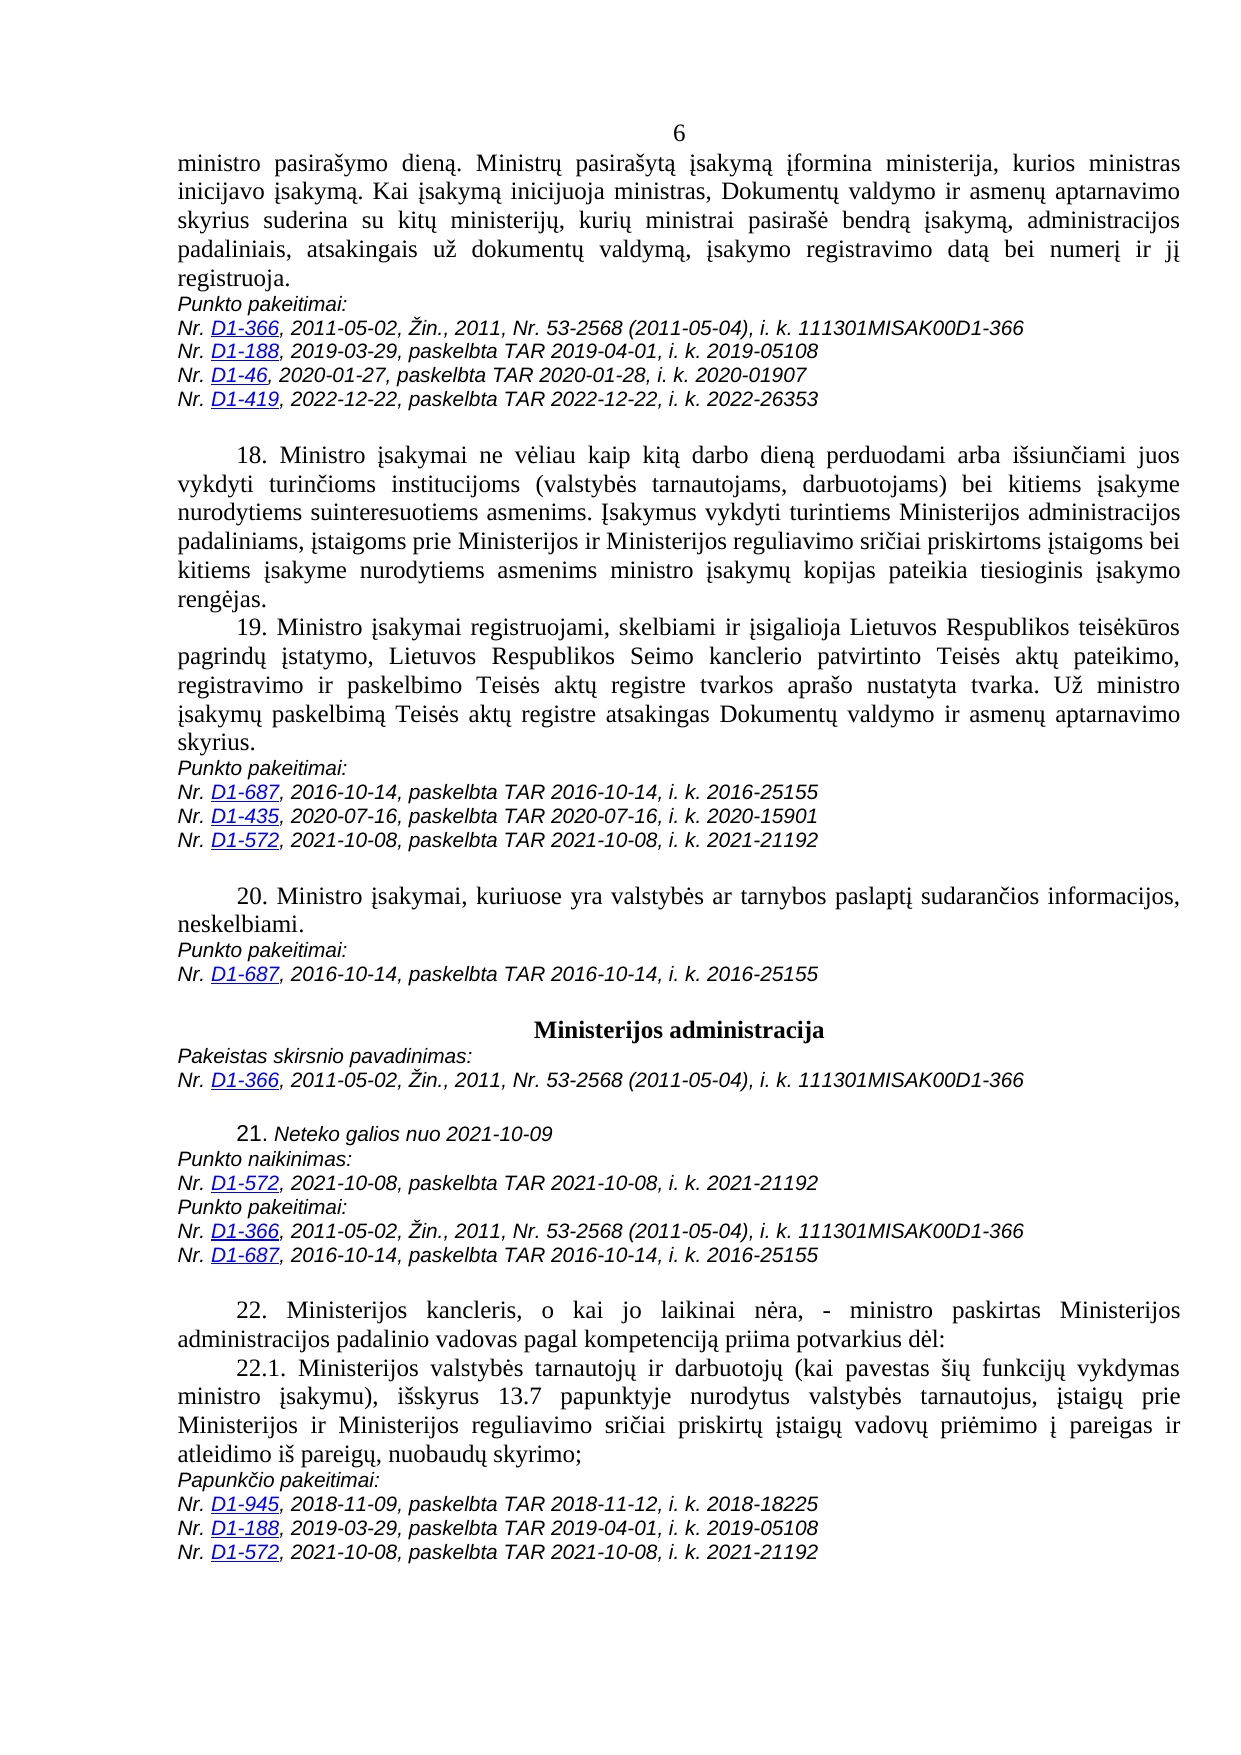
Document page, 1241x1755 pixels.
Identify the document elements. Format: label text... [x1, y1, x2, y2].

text 21. Neteko galios nuo 2021-10-09 [177, 1120, 1181, 1147]
text Nr. D1-572, 2021-10-08, paskelbta TAR 2021-10-08, i. k. 2021-21192 [177, 828, 1181, 852]
text Ministerijos administracija [177, 1015, 1181, 1044]
text ministro pasirašymo dieną. Ministrų pasirašytą įsakymą įformina ministerija, kurios ministras inicijavo įsakymą. Kai įsakymą inicijuoja ministras, Dokumentų valdymo ir asmenų aptarnavimo skyrius suderina su kitų ministerijų, kurių ministrai pasirašė bendrą įsakymą, administracijos padaliniais, atsakingais už dokumentų valdymą, įsakymo registravimo datą bei numerį ir jį registruoja. [177, 148, 1181, 291]
text Nr. D1-188, 2019-03-29, paskelbta TAR 2019-04-01, i. k. 2019-05108 [177, 1516, 1181, 1539]
text 19. Ministro įsakymai registruojami, skelbiami ir įsigalioja Lietuvos Respublikos teisėkūros pagrindų įstatymo, Lietuvos Respublikos Seimo kanclerio patvirtinto Teisės aktų pateikimo, registravimo ir paskelbimo Teisės aktų registre tvarkos aprašo nustatyta tvarka. Už ministro įsakymų paskelbimą Teisės aktų registre atsakingas Dokumentų valdymo ir asmenų aptarnavimo skyrius. [177, 612, 1181, 756]
text Nr. D1-687, 2016-10-14, paskelbta TAR 2016-10-14, i. k. 2016-25155 [177, 780, 1181, 804]
text Punkto naikinimas: [177, 1147, 1181, 1171]
text Pakeistas skirsnio pavadinimas: [177, 1044, 1181, 1068]
text Nr. D1-366, 2011-05-02, Žin., 2011, Nr. 53-2568 (2011-05-04), i. k. 111301MISAK00D1-366 [177, 315, 1181, 339]
text Punkto pakeitimai: [177, 1194, 1181, 1218]
text Punkto pakeitimai: [177, 291, 1181, 315]
text Nr. D1-572, 2021-10-08, paskelbta TAR 2021-10-08, i. k. 2021-21192 [177, 1539, 1181, 1563]
text Punkto pakeitimai: [177, 938, 1181, 962]
text Nr. D1-46, 2020-01-27, paskelbta TAR 2020-01-28, i. k. 2020-01907 [177, 363, 1181, 387]
text Nr. D1-366, 2011-05-02, Žin., 2011, Nr. 53-2568 (2011-05-04), i. k. 111301MISAK00D1-366 [177, 1218, 1181, 1242]
text 20. Ministro įsakymai, kuriuose yra valstybės ar tarnybos paslaptį sudarančios informacijos, neskelbiami. [177, 881, 1181, 938]
text Nr. D1-572, 2021-10-08, paskelbta TAR 2021-10-08, i. k. 2021-21192 [177, 1171, 1181, 1194]
text 22. Ministerijos kancleris, o kai jo laikinai nėra, - ministro paskirtas Ministerijos administracijos padalinio vadovas pagal kompetenciją priima potvarkius dėl: [177, 1295, 1181, 1353]
text 18. Ministro įsakymai ne vėliau kaip kitą darbo dieną perduodami arba išsiunčiami juos vykdyti turinčioms institucijoms (valstybės tarnautojams, darbuotojams) bei kitiems įsakyme nurodytiems suinteresuotiems asmenims. Įsakymus vykdyti turintiems Ministerijos administracijos padaliniams, įstaigoms prie Ministerijos ir Ministerijos reguliavimo sričiai priskirtoms įstaigoms bei kitiems įsakyme nurodytiems asmenims ministro įsakymų kopijas pateikia tiesioginis įsakymo rengėjas. [177, 440, 1181, 612]
text Nr. D1-687, 2016-10-14, paskelbta TAR 2016-10-14, i. k. 2016-25155 [177, 1242, 1181, 1266]
text Nr. D1-188, 2019-03-29, paskelbta TAR 2019-04-01, i. k. 2019-05108 [177, 339, 1181, 363]
text Nr. D1-366, 2011-05-02, Žin., 2011, Nr. 53-2568 (2011-05-04), i. k. 111301MISAK00D1-366 [177, 1068, 1181, 1092]
text Papunkčio pakeitimai: [177, 1468, 1181, 1492]
text Nr. D1-435, 2020-07-16, paskelbta TAR 2020-07-16, i. k. 2020-15901 [177, 804, 1181, 828]
text Nr. D1-945, 2018-11-09, paskelbta TAR 2018-11-12, i. k. 2018-18225 [177, 1492, 1181, 1516]
text Nr. D1-419, 2022-12-22, paskelbta TAR 2022-12-22, i. k. 2022-26353 [177, 387, 1181, 411]
text Nr. D1-687, 2016-10-14, paskelbta TAR 2016-10-14, i. k. 2016-25155 [177, 962, 1181, 986]
text Punkto pakeitimai: [177, 756, 1181, 780]
text 22.1. Ministerijos valstybės tarnautojų ir darbuotojų (kai pavestas šių funkcijų vykdymas ministro įsakymu), išskyrus 13.7 papunktyje nurodytus valstybės tarnautojus, įstaigų prie Ministerijos ir Ministerijos reguliavimo sričiai priskirtų įstaigų vadovų priėmimo į pareigas ir atleidimo iš pareigų, nuobaudų skyrimo; [177, 1353, 1181, 1468]
